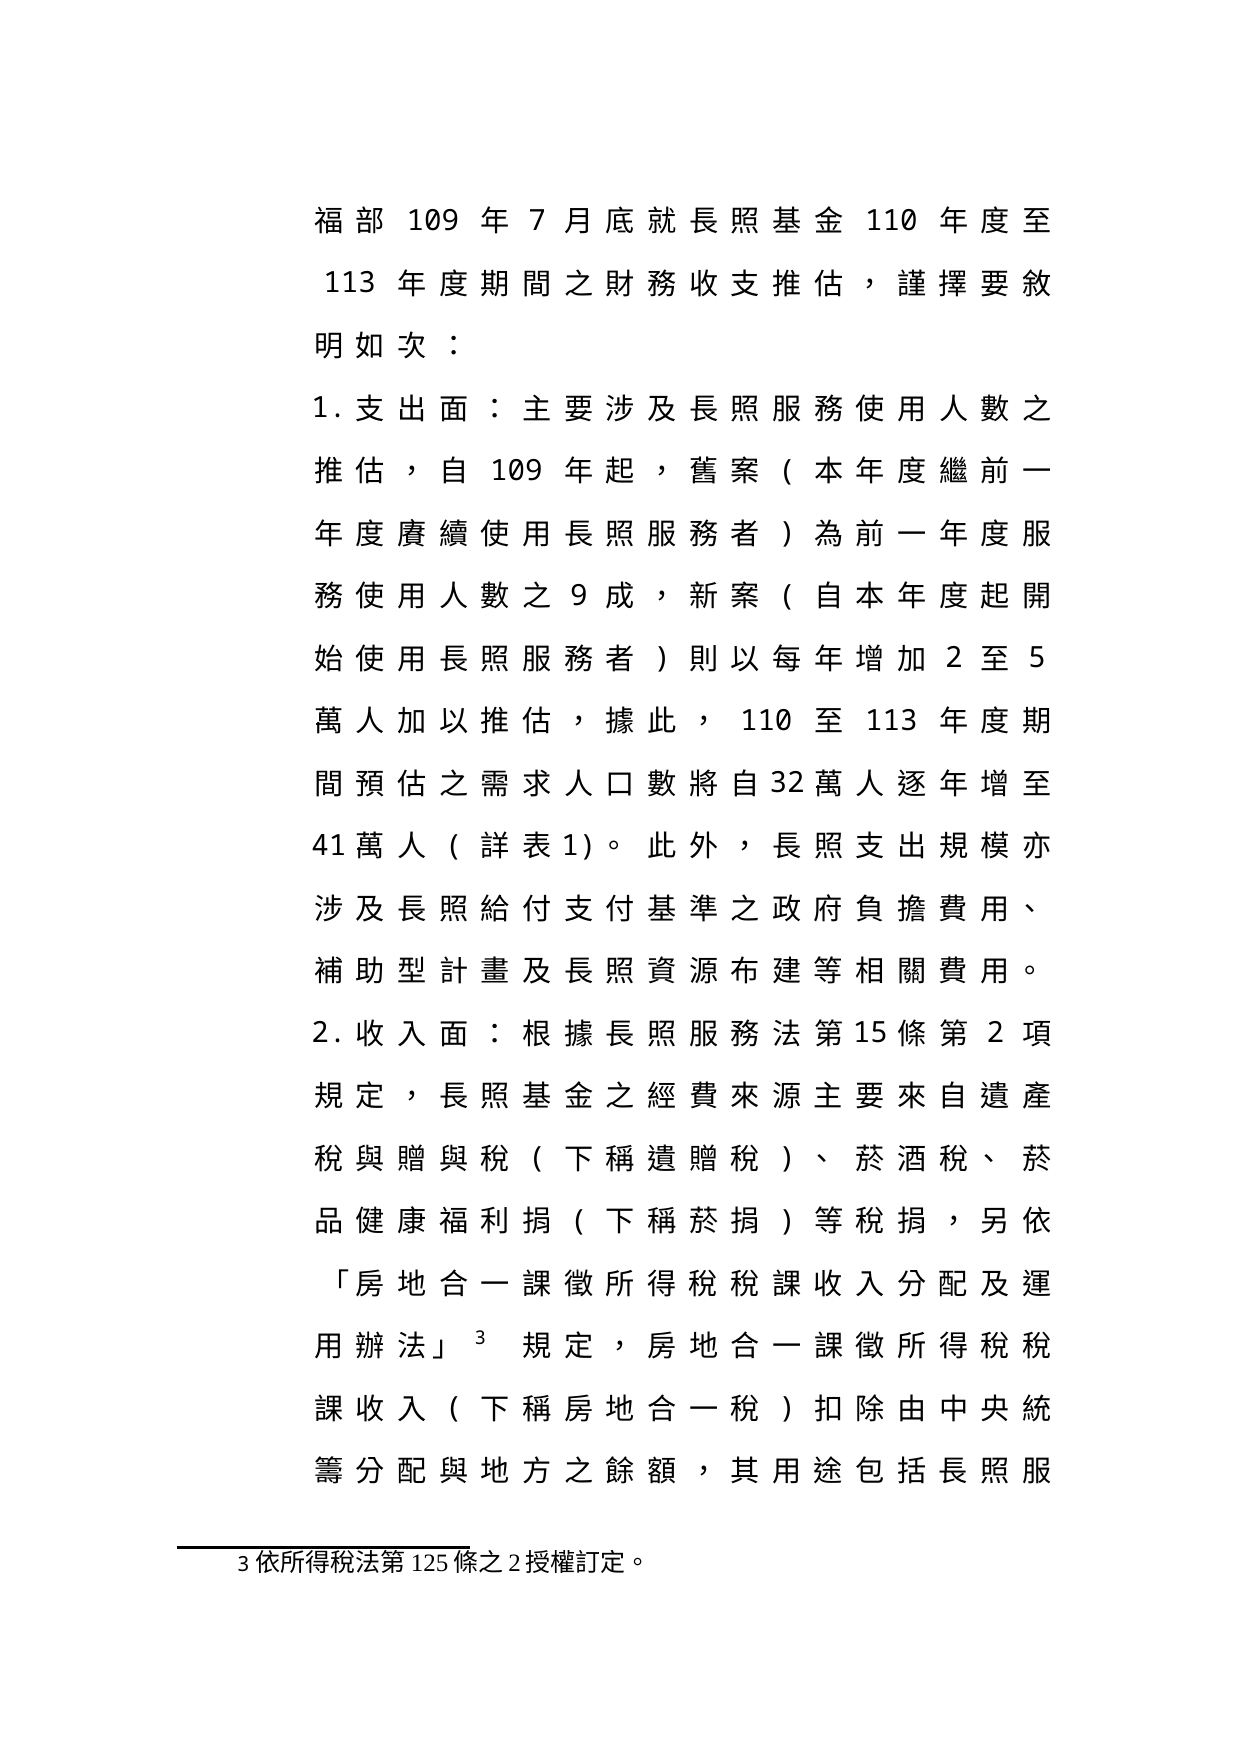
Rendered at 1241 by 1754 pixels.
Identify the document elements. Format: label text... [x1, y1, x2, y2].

text 2.收入面：根據長照服務法第15條第2項規定，長照基金之經費來源主要來自遺產稅與贈與稅(下稱遺贈稅)、菸酒稅、菸品健康福利捐(下稱菸捐)等稅捐，另依「房地合一課徵所得稅稅課收入分配及運用辦法」規定，房地合一課徵所得稅稅課收入(下稱房地合一稅)扣除由中央統籌分配與地方之餘額，其用途包括長照服 [270, 990, 1058, 1490]
text 福部109年7月底就長照基金110年度至113年度期間之財務收支推估，謹擇要敘明如次： [242, 177, 1058, 365]
text 依所得稅法第125條之2授權訂定。 [236, 1548, 1063, 1577]
text 1.支出面：主要涉及長照服務使用人數之推估，自109年起，舊案(本年度繼前一年度賡續使用長照服務者)為前一年度服務使用人數之9成，新案(自本年度起開始使用長照服務者)則以每年增加2至5萬人加以推估，據此，110至113年度期間預估之需求人口數將自32萬人逐年增至41萬人(詳表1)。此外，長照支出規模亦涉及長照給付支付基準之政府負擔費用、補助型計畫及長照資源布建等相關費用。 [270, 365, 1058, 990]
